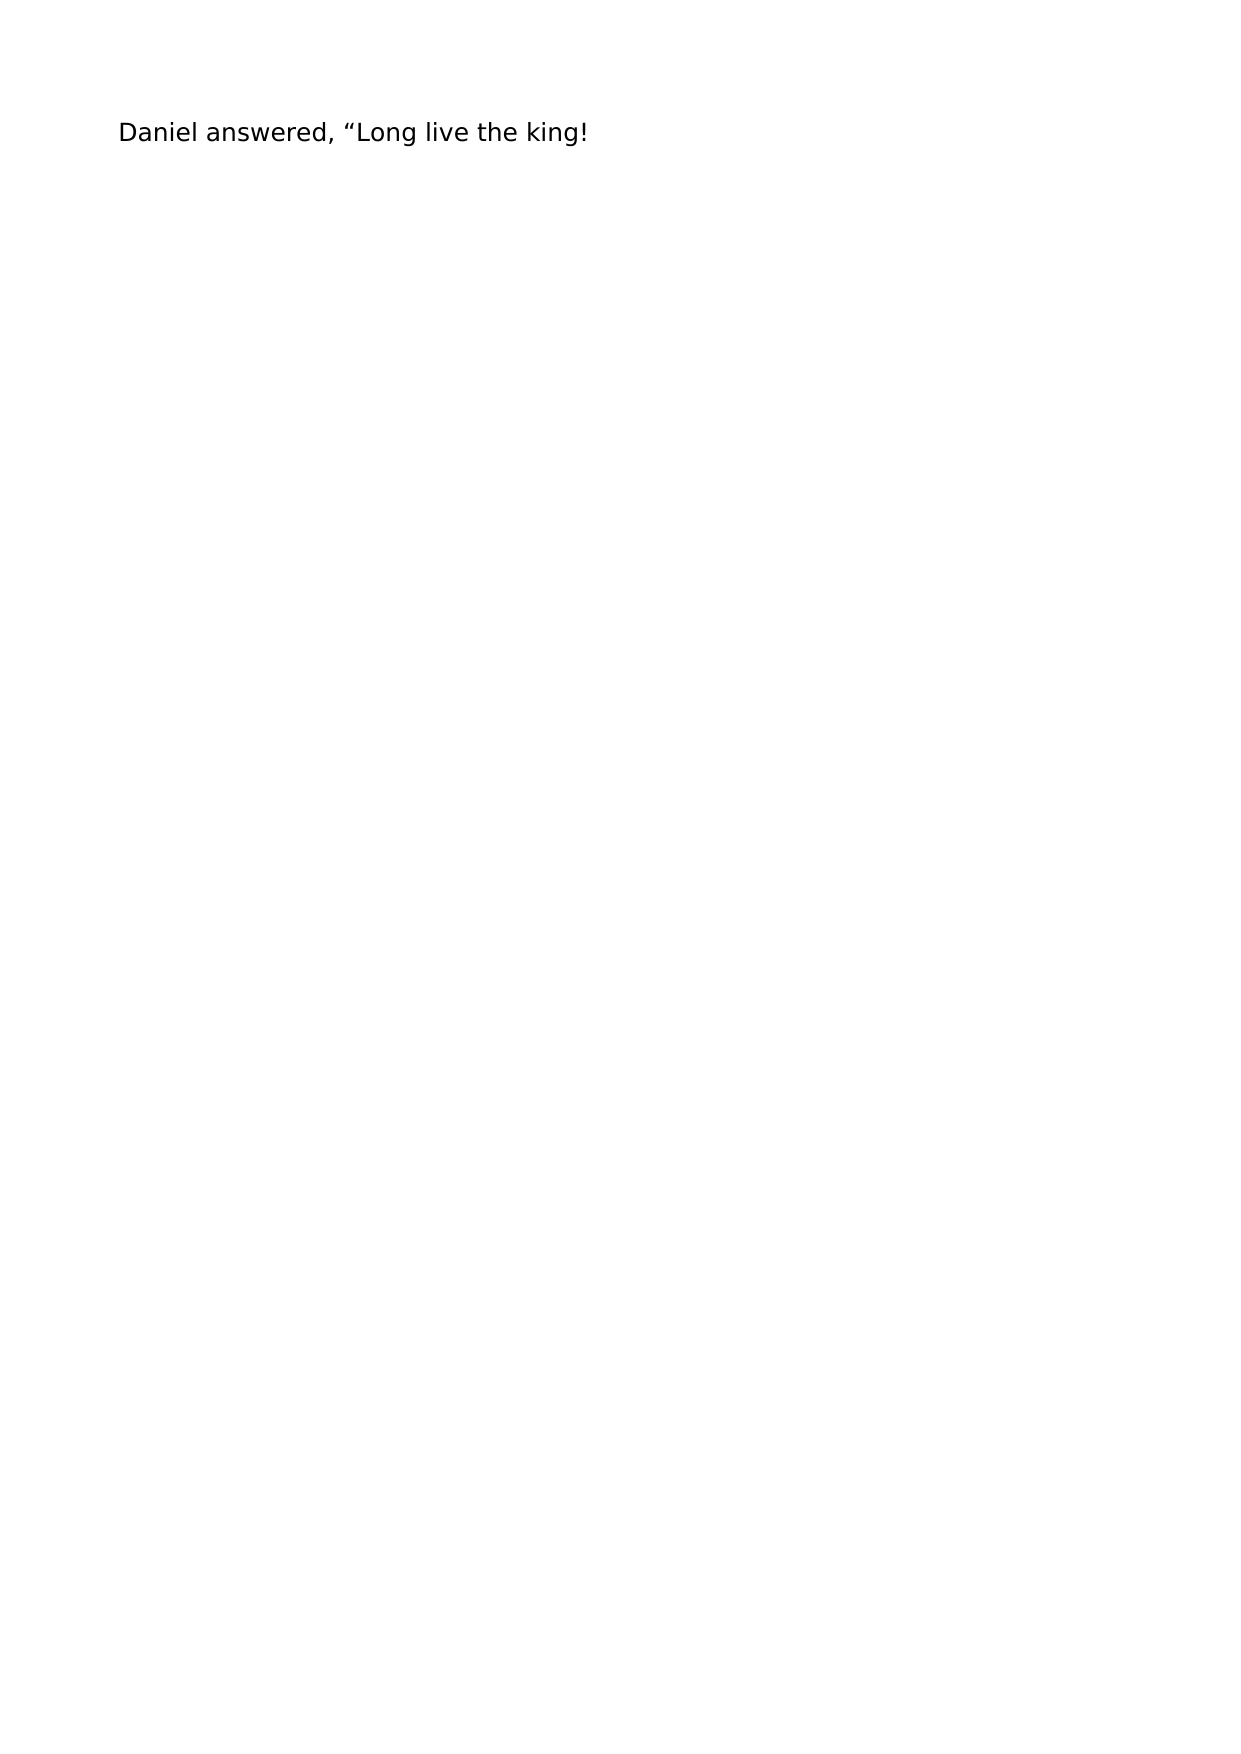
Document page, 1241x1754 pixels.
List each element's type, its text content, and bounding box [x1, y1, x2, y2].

text Daniel answered, “Long live the king! [118, 118, 1122, 147]
